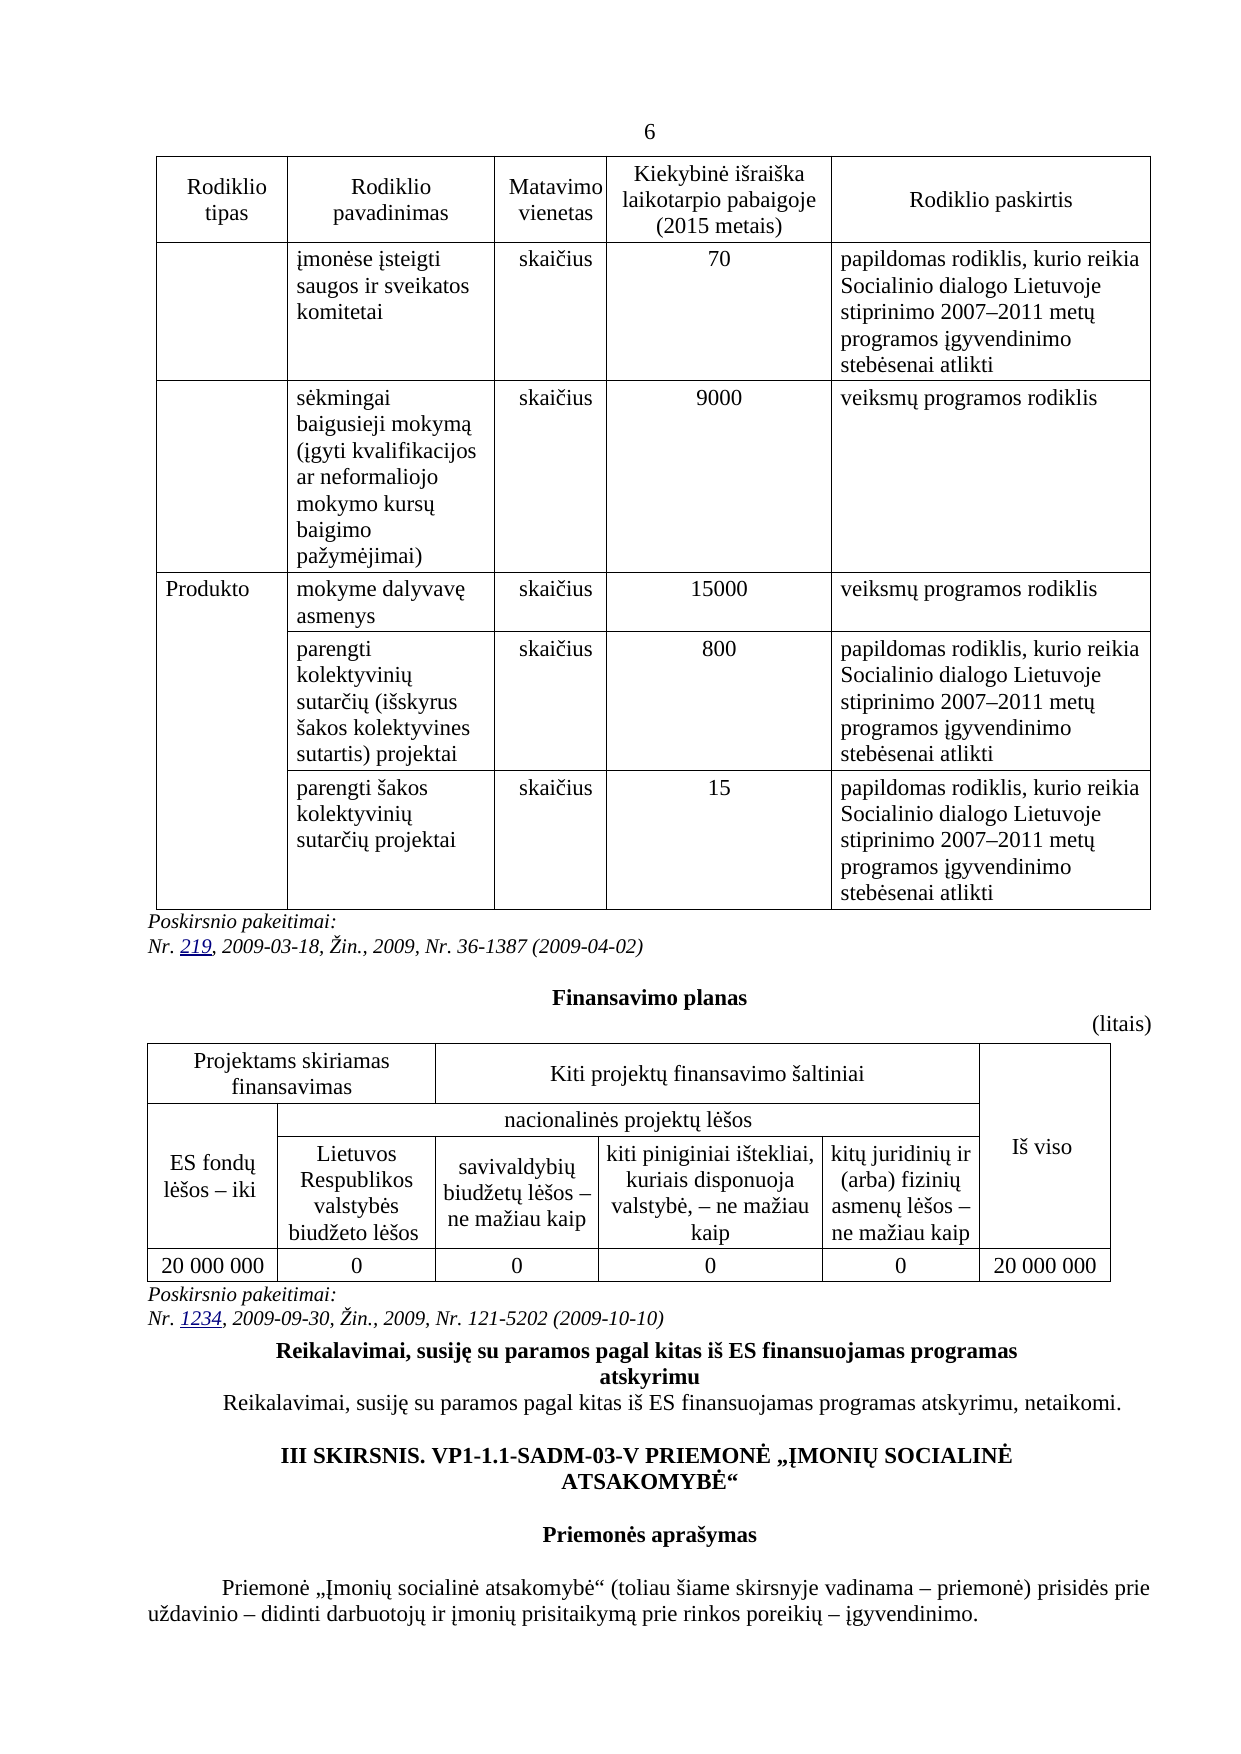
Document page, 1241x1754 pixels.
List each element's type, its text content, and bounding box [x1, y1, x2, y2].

table_cell kitų juridinių ir (arba) fizinių asmenų lėšos – ne mažiau kaip [823, 1137, 979, 1248]
table_cell papildomas rodiklis, kurio reikia Socialinio dialogo Lietuvoje stiprinimo 2007–2011 metų programos įgyvendinimo stebėsenai atlikti [832, 771, 1150, 908]
table_cell sėkmingai baigusieji mokymą (įgyti kvalifikacijos ar neformaliojo mokymo kursų baigimo pažymėjimai) [288, 381, 494, 572]
table_cell kiti piniginiai ištekliai, kuriais disponuoja valstybė, – ne mažiau kaip [599, 1137, 822, 1248]
table_cell parengti kolektyvinių sutarčių (išskyrus šakos kolektyvines sutartis) projektai [288, 632, 494, 770]
table_cell skaičius [495, 771, 606, 908]
table_cell skaičius [495, 573, 606, 631]
table_cell papildomas rodiklis, kurio reikia Socialinio dialogo Lietuvoje stiprinimo 2007–2011 metų programos įgyvendinimo stebėsenai atlikti [832, 632, 1150, 770]
table_cell veiksmų programos rodiklis [832, 573, 1150, 631]
table_cell 0 [823, 1249, 979, 1281]
table_cell 9000 [607, 381, 831, 572]
table_cell [157, 381, 287, 572]
table_cell skaičius [495, 243, 606, 380]
text Priemonės aprašymas [148, 1521, 1152, 1547]
table_header Iš viso [980, 1044, 1110, 1248]
table_cell Produkto [157, 573, 287, 770]
table_header Projektams skiriamas finansavimas [148, 1044, 435, 1102]
table_cell Matavimo vienetas [495, 157, 606, 242]
text Nr. 1234, 2009-09-30, Žin., 2009, Nr. 121-5202 (2009-10-10) [148, 1306, 1152, 1330]
text Finansavimo planas [148, 984, 1152, 1010]
table_cell [157, 770, 287, 908]
subtitle III SKIRSNIS. VP1-1.1-SADM-03-V PRIEMONĖ „ĮMONIŲ SOCIALINĖ ATSAKOMYBĖ“ [148, 1442, 1152, 1495]
table_cell 0 [599, 1249, 822, 1281]
table_cell Kiekybinė išraiška laikotarpio pabaigoje (2015 metais) [607, 157, 831, 242]
table_cell papildomas rodiklis, kurio reikia Socialinio dialogo Lietuvoje stiprinimo 2007–2011 metų programos įgyvendinimo stebėsenai atlikti [832, 243, 1150, 380]
table_header Kiti projektų finansavimo šaltiniai [436, 1044, 979, 1102]
text Poskirsnio pakeitimai: [148, 909, 1152, 933]
table_cell skaičius [495, 632, 606, 770]
table_cell 20 000 000 [148, 1249, 277, 1281]
text Reikalavimai, susiję su paramos pagal kitas iš ES finansuojamas programas atskyrimu [148, 1337, 1152, 1389]
table_cell [157, 243, 287, 380]
text (litais) [148, 1010, 1152, 1037]
table_cell savivaldybių biudžetų lėšos – ne mažiau kaip [436, 1137, 598, 1248]
table_cell veiksmų programos rodiklis [832, 381, 1150, 572]
table_cell 800 [607, 632, 831, 770]
table_cell įmonėse įsteigti saugos ir sveikatos komitetai [288, 243, 494, 380]
table_cell 0 [278, 1249, 435, 1281]
text Poskirsnio pakeitimai: [148, 1282, 1152, 1306]
table_cell ES fondų lėšos – iki [148, 1104, 277, 1248]
table_cell Rodiklio paskirtis [832, 157, 1150, 242]
table_cell Rodiklio pavadinimas [288, 157, 494, 242]
table_cell 15 [607, 771, 831, 908]
table_cell mokyme dalyvavę asmenys [288, 573, 494, 631]
table_cell parengti šakos kolektyvinių sutarčių projektai [288, 771, 494, 908]
table_cell Lietuvos Respub­likos valstybės biudžeto lėšos [278, 1137, 435, 1248]
text Nr. 219, 2009-03-18, Žin., 2009, Nr. 36-1387 (2009-04-02) [148, 933, 1152, 958]
text Reikalavimai, susiję su paramos pagal kitas iš ES finansuojamas programas atskyrimu, netaikomi. [148, 1389, 1152, 1416]
table_cell Rodiklio tipas [157, 157, 287, 242]
table_cell skaičius [495, 381, 606, 572]
table_cell 20 000 000 [980, 1249, 1110, 1281]
text Priemonė „Įmonių socialinė atsakomybė“ (toliau šiame skirsnyje vadinama – priemonė) prisidės prie uždavinio – didinti darbuotojų ir įmonių prisitaikymą prie rinkos poreikių – įgyvendinimo. [148, 1574, 1152, 1627]
table_cell 0 [436, 1249, 598, 1281]
table_cell 70 [607, 243, 831, 380]
table_cell nacionalinės projektų lėšos [278, 1104, 979, 1136]
table_cell 15000 [607, 573, 831, 631]
